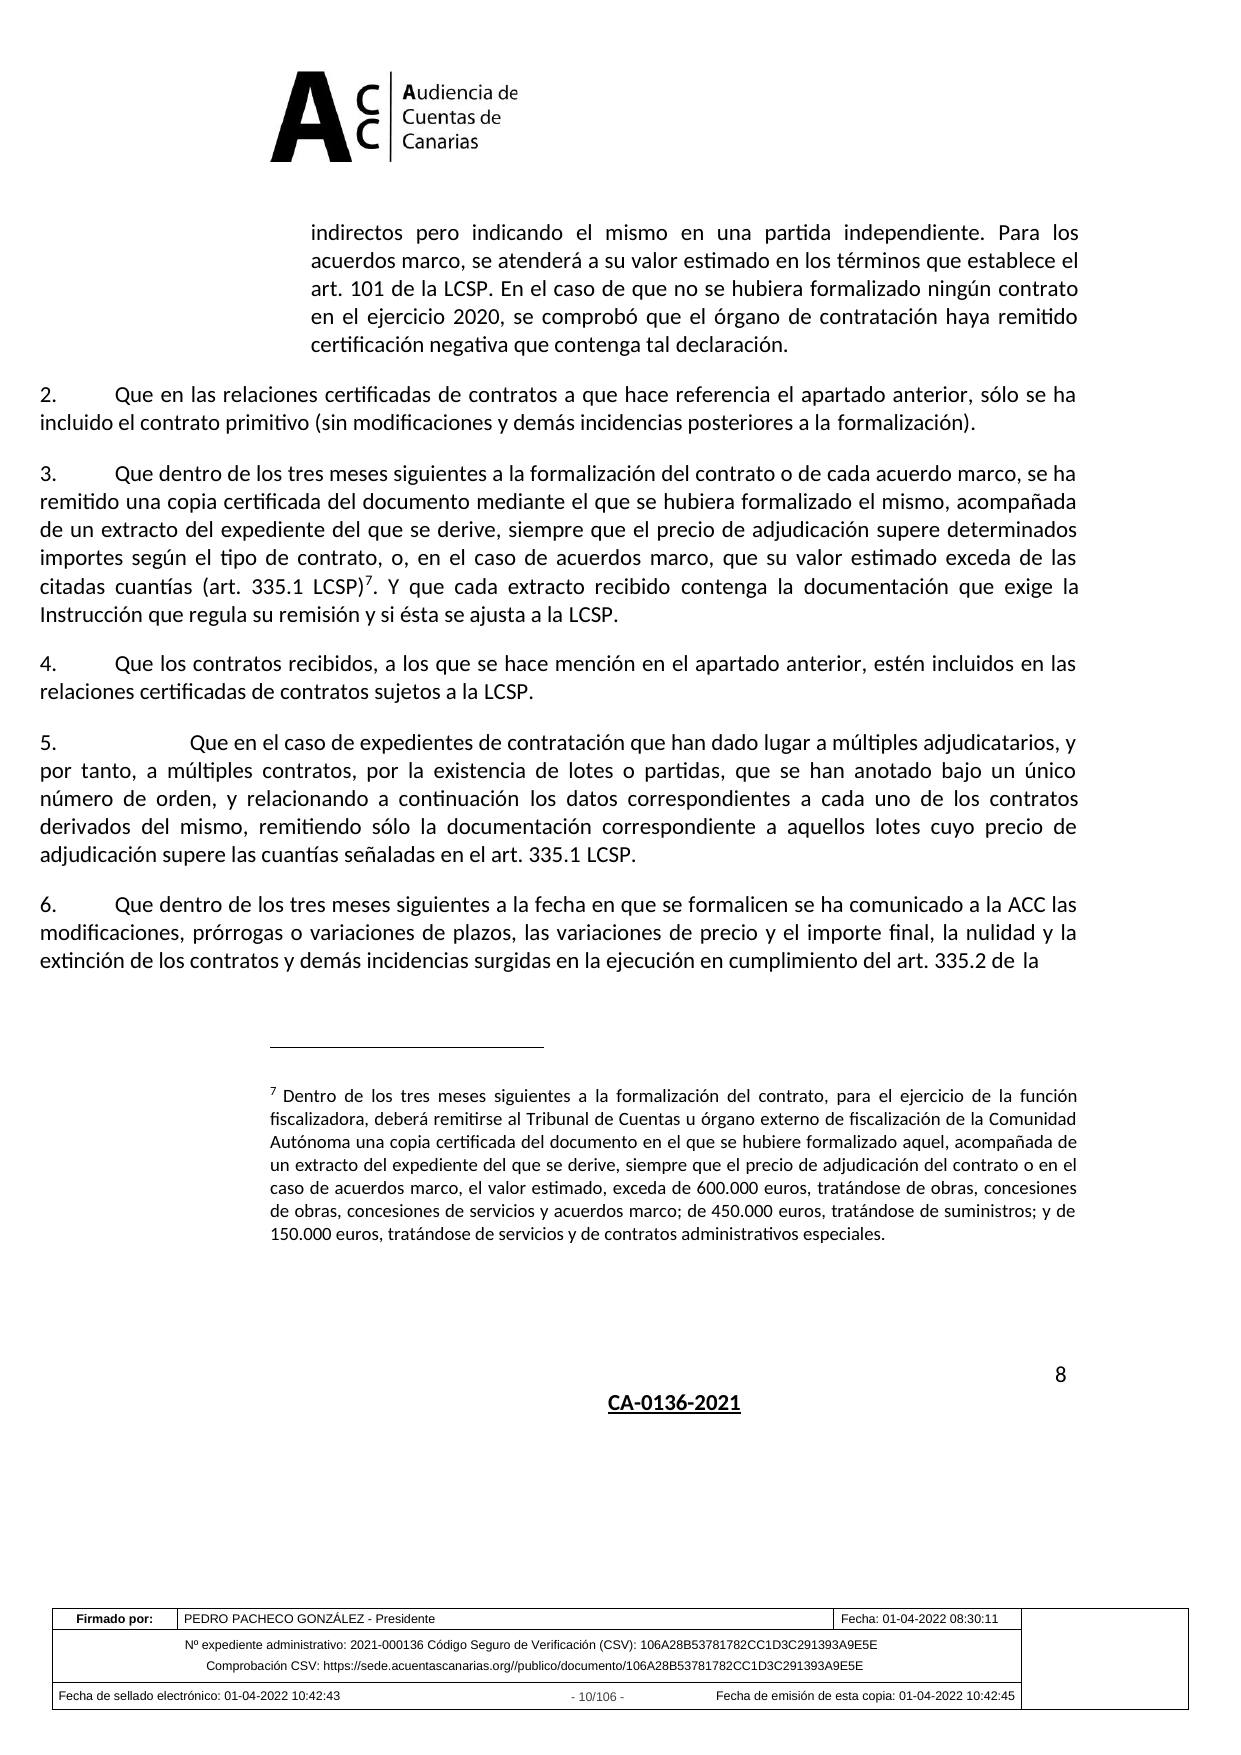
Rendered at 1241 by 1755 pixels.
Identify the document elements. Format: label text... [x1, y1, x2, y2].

text indirectos pero indicando el mismo en una partida independiente. Para los acuerdos marco, se atenderá a su valor estimado en los términos que establece el art. 101 de la LCSP. En el caso de que no se hubiera formalizado ningún contrato en el ejercicio 2020, se comprobó que el órgano de contratación haya remitido certificación negativa que contenga tal declaración. [311, 218, 1079, 358]
list Que dentro de los tres meses siguientes a la fecha en que se formalicen se ha comunicado a la ACC las modificaciones, prórrogas o variaciones de plazos, las variaciones de precio y el importe final, la nulidad y la extinción de los contratos y demás incidencias surgidas en la ejecución en cumplimiento del art. 335.2 de la [39, 890, 1079, 974]
list Que los contratos recibidos, a los que se hace mención en el apartado anterior, estén incluidos en las relaciones certificadas de contratos sujetos a la LCSP. [39, 649, 1078, 705]
list Que en el caso de expedientes de contratación que han dado lugar a múltiples adjudicatarios, y por tanto, a múltiples contratos, por la existencia de lotes o partidas, que se han anotado bajo un único número de orden, y relacionando a continuación los datos correspondientes a cada uno de los contratos derivados del mismo, remitiendo sólo la documentación correspondiente a aquellos lotes cuyo precio de adjudicación supere las cuantías señaladas en el art. 335.1 LCSP. [39, 728, 1079, 868]
text 150.000 euros, tratándose de servicios y de contratos administrativos especiales. [270, 1223, 1201, 1246]
list Que dentro de los tres meses siguientes a la formalización del contrato o de cada acuerdo marco, se ha remitido una copia certificada del documento mediante el que se hubiera formalizado el mismo, acompañada de un extracto del expediente del que se derive, siempre que el precio de adjudicación supere determinados importes según el tipo de contrato, o, en el caso de acuerdos marco, que su valor estimado exceda de las citadas cuantías (art. 335.1 LCSP)7. Y que cada extracto recibido contenga la documentación que exige la Instrucción que regula su remisión y si ésta se ajusta a la LCSP. [39, 459, 1079, 628]
list Que en las relaciones certificadas de contratos a que hace referencia el apartado anterior, sólo se ha incluido el contrato primitivo (sin modificaciones y demás incidencias posteriores a la formalización). [39, 380, 1078, 436]
text 7 Dentro de los tres meses siguientes a la formalización del contrato, para el ejercicio de la función fiscalizadora, deberá remitirse al Tribunal de Cuentas u órgano externo de fiscalización de la Comunidad Autónoma una copia certificada del documento en el que se hubiere formalizado aquel, acompañada de un extracto del expediente del que se derive, siempre que el precio de adjudicación del contrato o en el caso de acuerdos marco, el valor estimado, exceda de 600.000 euros, tratándose de obras, concesiones de obras, concesiones de servicios y acuerdos marco; de 450.000 euros, tratándose de suministros; y de [270, 1083, 1079, 1222]
